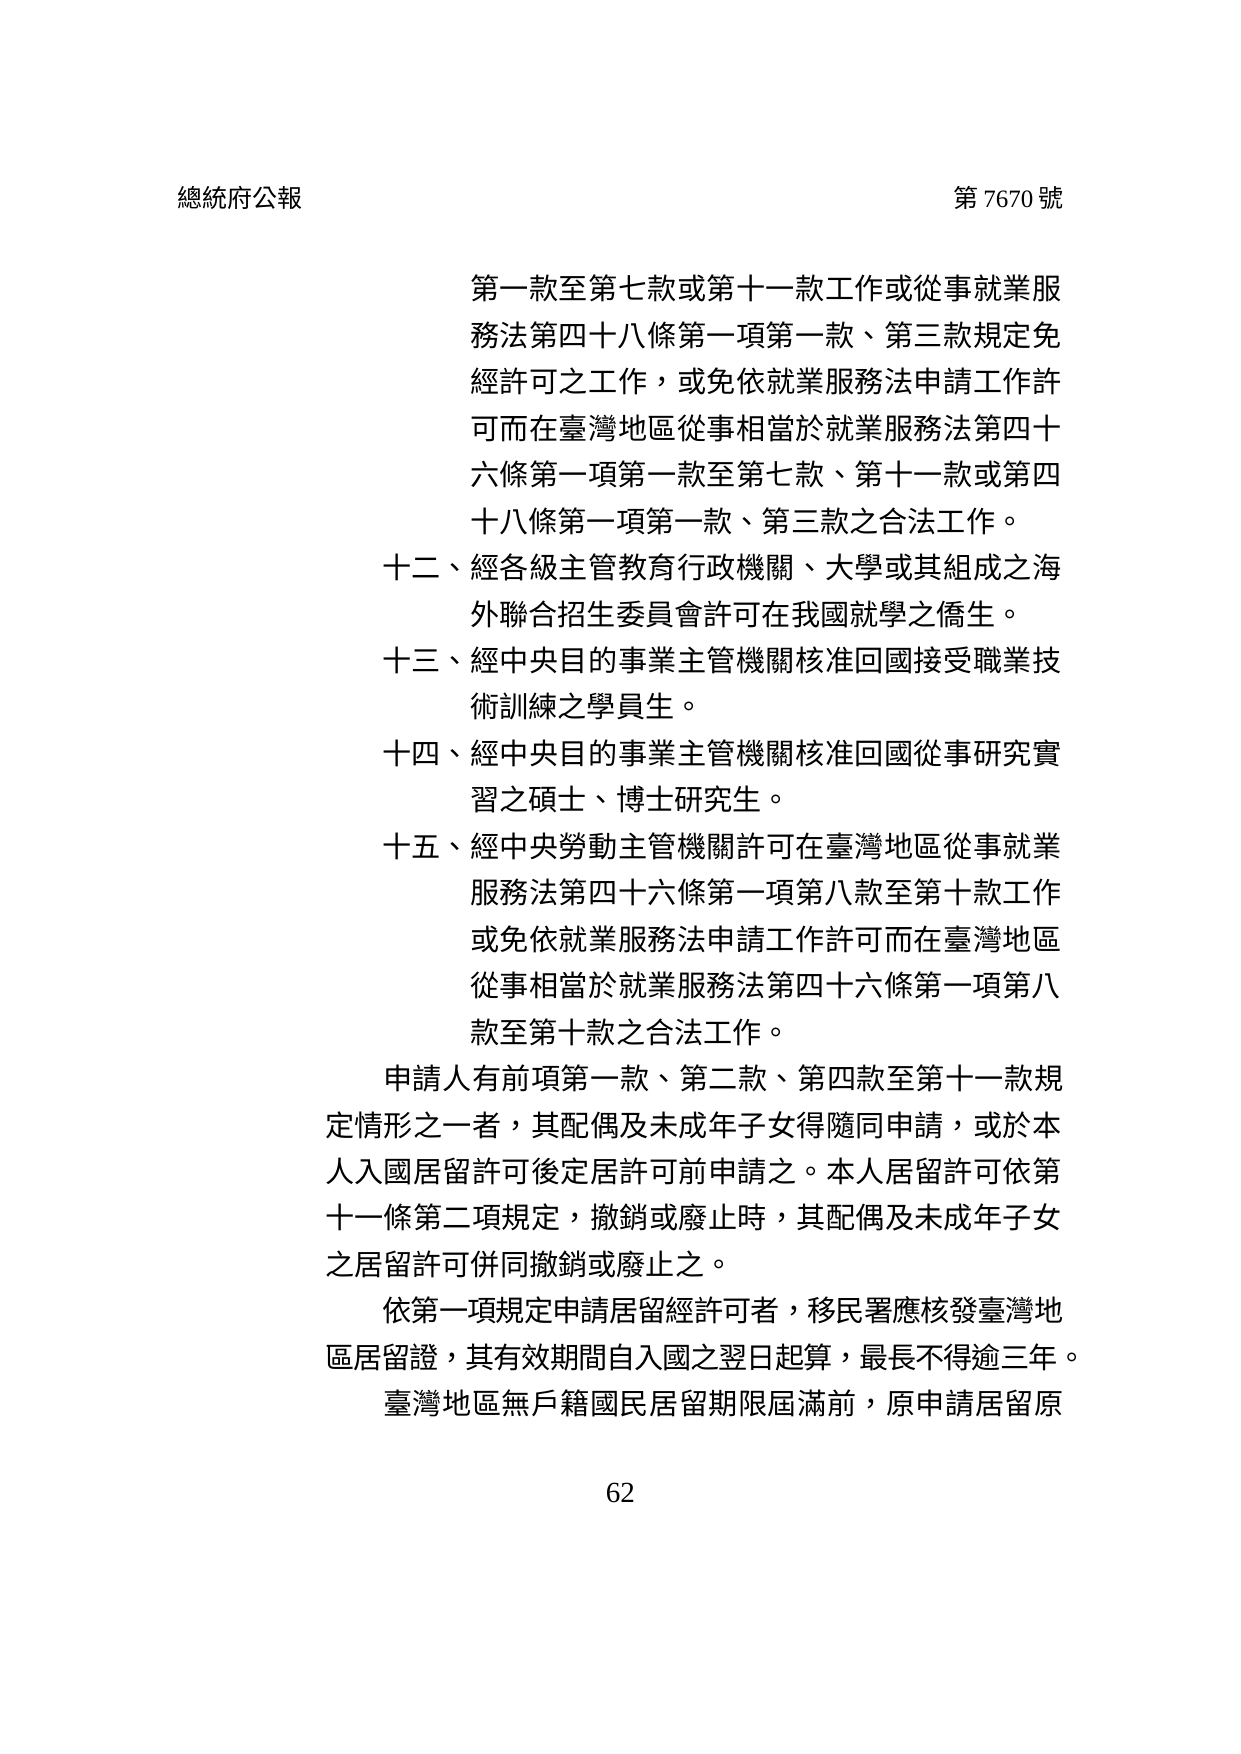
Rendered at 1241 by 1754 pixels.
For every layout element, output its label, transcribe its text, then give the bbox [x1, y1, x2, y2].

text 第一款至第七款或第十一款工作或從事就業服務法第四十八條第一項第一款、第三款規定免經許可之工作，或免依就業服務法申請工作許可而在臺灣地區從事相當於就業服務法第四十六條第一項第一款至第七款、第十一款或第四十八條第一項第一款、第三款之合法工作。 [382, 266, 1063, 540]
text 申請人有前項第一款、第二款、第四款至第十一款規定情形之一者，其配偶及未成年子女得隨同申請，或於本人入國居留許可後定居許可前申請之。本人居留許可依第十一條第二項規定，撤銷或廢止時，其配偶及未成年子女之居留許可併同撤銷或廢止之。 [325, 1056, 1063, 1284]
text 十五、 經中央勞動主管機關許可在臺灣地區從事就業服務法第四十六條第一項第八款至第十款工作，或免依就業服務法申請工作許可而在臺灣地區從事相當於就業服務法第四十六條第一項第八款至第十款之合法工作。 [382, 823, 1063, 1051]
text 十四、 經中央目的事業主管機關核准回國從事研究實習之碩士、博士研究生。 [382, 730, 1063, 819]
text 臺灣地區無戶籍國民居留期限屆滿前，原申請居留原 [325, 1381, 1063, 1423]
text 十二、 經各級主管教育行政機關、大學或其組成之海外聯合招生委員會許可在我國就學之僑生。 [382, 544, 1063, 633]
text 依第一項規定申請居留經許可者，移民署應核發臺灣地區居留證，其有效期間自入國之翌日起算，最長不得逾三年。 [325, 1288, 1063, 1377]
text 十三、 經中央目的事業主管機關核准回國接受職業技術訓練之學員生。 [382, 637, 1063, 726]
